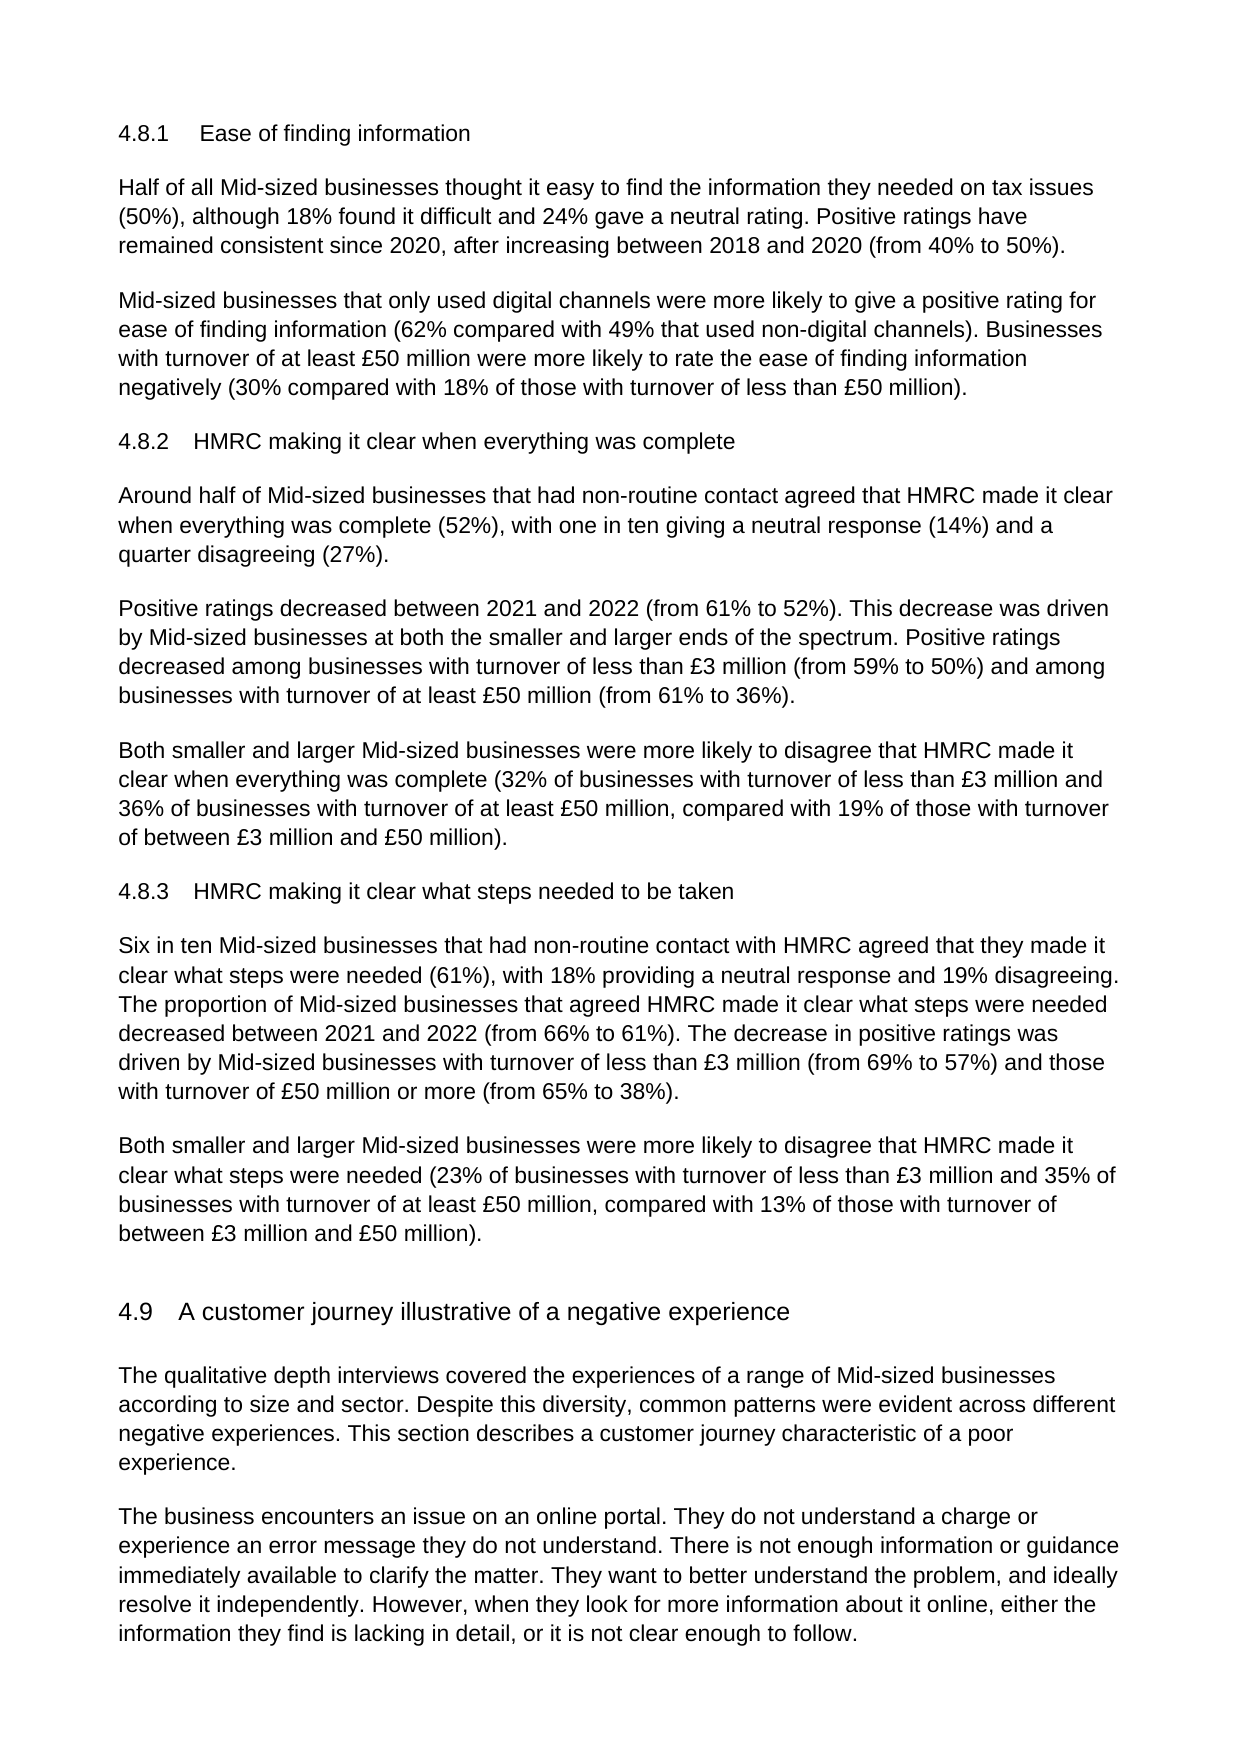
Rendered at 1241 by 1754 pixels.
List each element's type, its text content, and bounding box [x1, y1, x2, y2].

text Six in ten Mid-sized businesses that had non-routine contact with HMRC agreed that they made it clear what steps were needed (61%), with 18% providing a neutral response and 19% disagreeing. The proportion of Mid-sized businesses that agreed HMRC made it clear what steps were needed decreased between 2021 and 2022 (from 66% to 61%). The decrease in positive ratings was driven by Mid-sized businesses with turnover of less than £3 million (from 69% to 57%) and those with turnover of £50 million or more (from 65% to 38%). [118, 931, 1122, 1106]
subtitle A customer journey illustrative of a negative experience [118, 1297, 1122, 1326]
text Both smaller and larger Mid-sized businesses were more likely to disagree that HMRC made it clear what steps were needed (23% of businesses with turnover of less than £3 million and 35% of businesses with turnover of at least £50 million, compared with 13% of those with turnover of between £3 million and £50 million). [118, 1131, 1122, 1247]
subtitle HMRC making it clear when everything was complete [118, 426, 1122, 456]
text Positive ratings decreased between 2021 and 2022 (from 61% to 52%). This decrease was driven by Mid-sized businesses at both the smaller and larger ends of the spectrum. Positive ratings decreased among businesses with turnover of less than £3 million (from 59% to 50%) and among businesses with turnover of at least £50 million (from 61% to 36%). [118, 593, 1122, 710]
text Half of all Mid-sized businesses thought it easy to find the information they needed on tax issues (50%), although 18% found it difficult and 24% gave a neutral rating. Positive ratings have remained consistent since 2020, after increasing between 2018 and 2020 (from 40% to 50%). [118, 172, 1122, 260]
subtitle Ease of finding information [118, 118, 1122, 147]
text The business encounters an issue on an online portal. They do not understand a charge or experience an error message they do not understand. There is not enough information or guidance immediately available to clarify the matter. They want to better understand the problem, and ideally resolve it independently. However, when they look for more information about it online, either the information they find is lacking in detail, or it is not clear enough to follow. [118, 1501, 1122, 1647]
text Mid-sized businesses that only used digital channels were more likely to give a positive rating for ease of finding information (62% compared with 49% that used non-digital channels). Businesses with turnover of at least £50 million were more likely to rate the ease of finding information negatively (30% compared with 18% of those with turnover of less than £50 million). [118, 285, 1122, 401]
text Both smaller and larger Mid-sized businesses were more likely to disagree that HMRC made it clear when everything was complete (32% of businesses with turnover of less than £3 million and 36% of businesses with turnover of at least £50 million, compared with 19% of those with turnover of between £3 million and £50 million). [118, 735, 1122, 851]
text The qualitative depth interviews covered the experiences of a range of Mid-sized businesses according to size and sector. Despite this diversity, common patterns were evident across different negative experiences. This section describes a customer journey characteristic of a poor experience. [118, 1360, 1122, 1476]
text Around half of Mid-sized businesses that had non-routine contact agreed that HMRC made it clear when everything was complete (52%), with one in ten giving a neutral response (14%) and a quarter disagreeing (27%). [118, 481, 1122, 568]
subtitle HMRC making it clear what steps needed to be taken [118, 876, 1122, 906]
